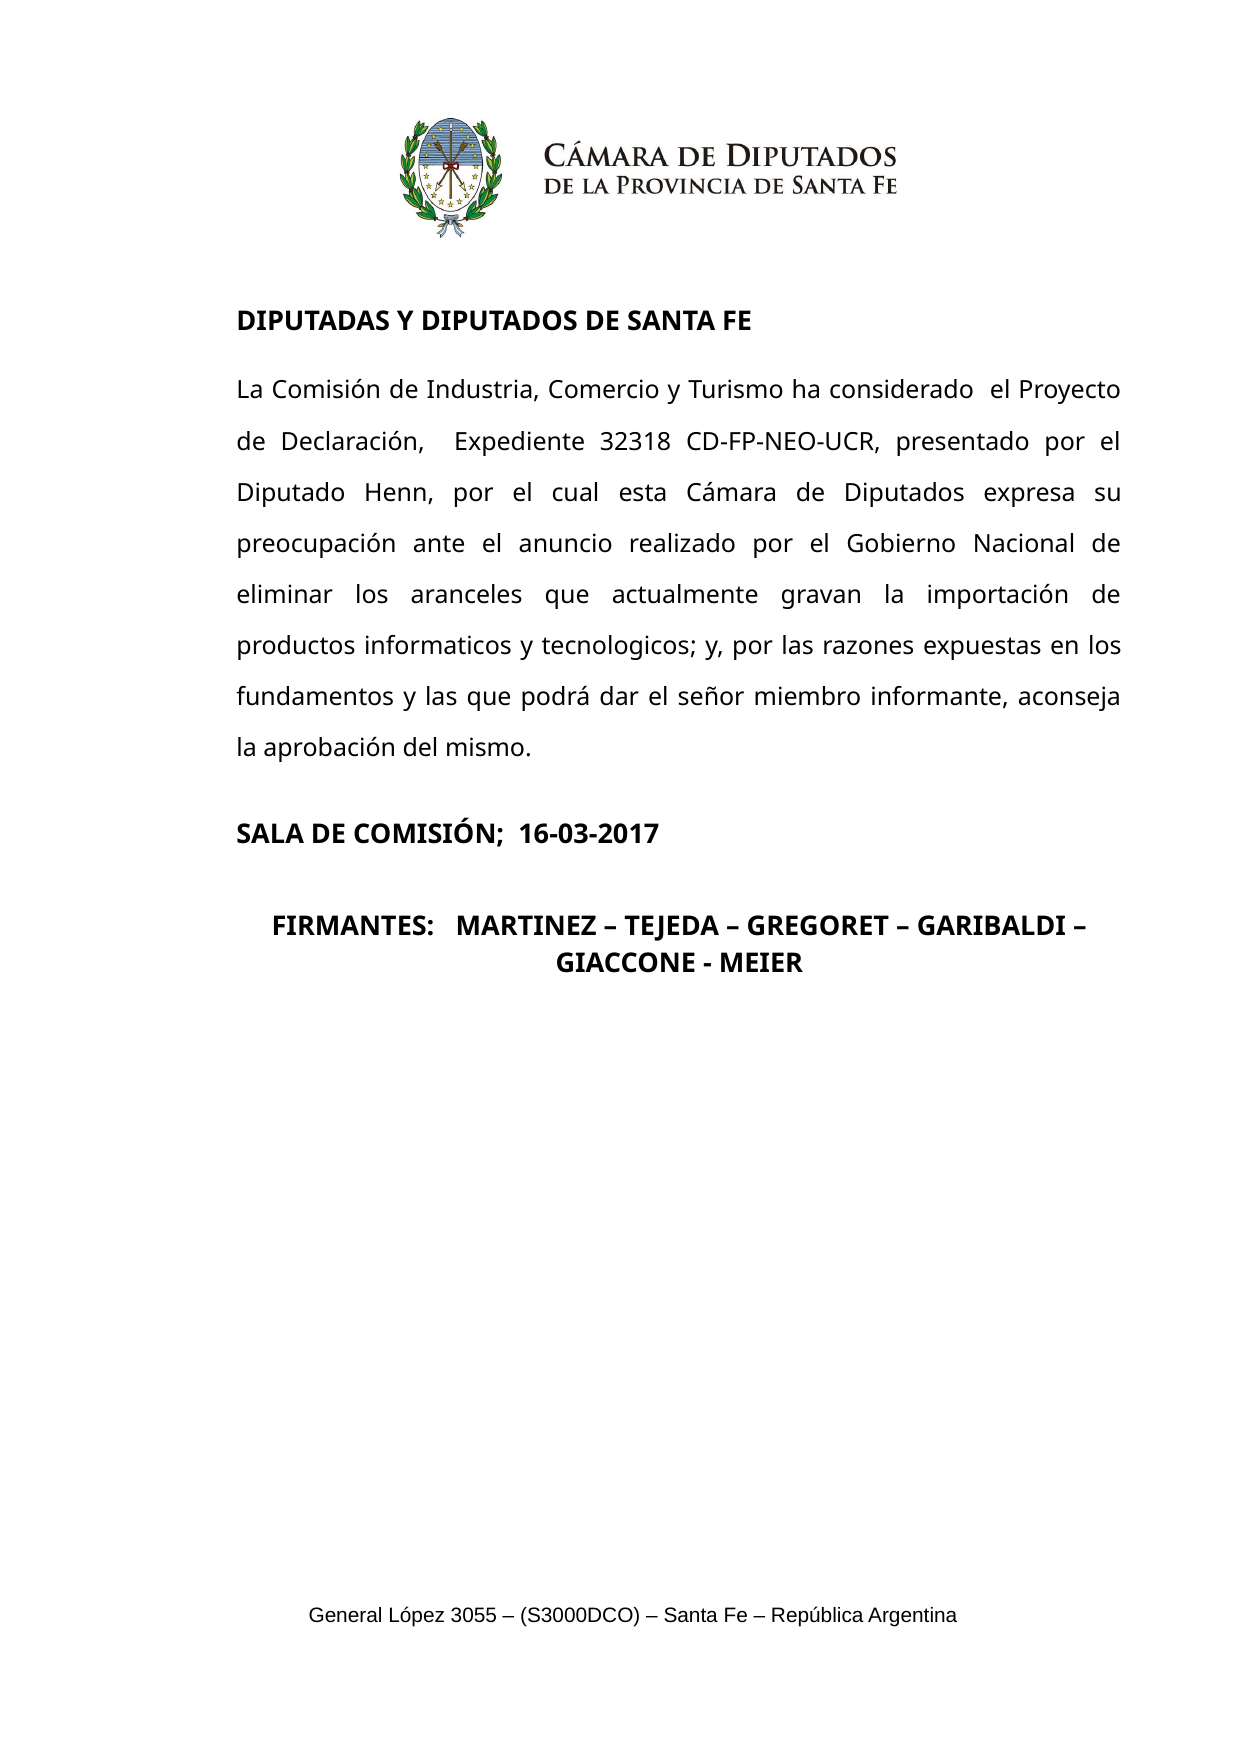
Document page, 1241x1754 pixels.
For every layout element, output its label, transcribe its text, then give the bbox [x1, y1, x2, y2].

text FIRMANTES: MARTINEZ – TEJEDA – GREGORET – GARIBALDI – GIACCONE - MEIER [236, 907, 1122, 981]
text La Comisión de Industria, Comercio y Turismo ha considerado el Proyecto de Declaración, Expediente 32318 CD-FP-NEO-UCR, presentado por el Diputado Henn, por el cual esta Cámara de Diputados expresa su preocupación ante el anuncio realizado por el Gobierno Nacional de eliminar los aranceles que actualmente gravan la importación de productos informaticos y tecnologicos; y, por las razones expuestas en los fundamentos y las que podrá dar el señor miembro informante, aconseja la aprobación del mismo. [236, 372, 1122, 763]
text DIPUTADAS Y DIPUTADOS DE SANTA FE [236, 301, 1122, 338]
text SALA DE COMISIÓN; 16-03-2017 [236, 814, 1122, 851]
picture [399, 118, 897, 242]
